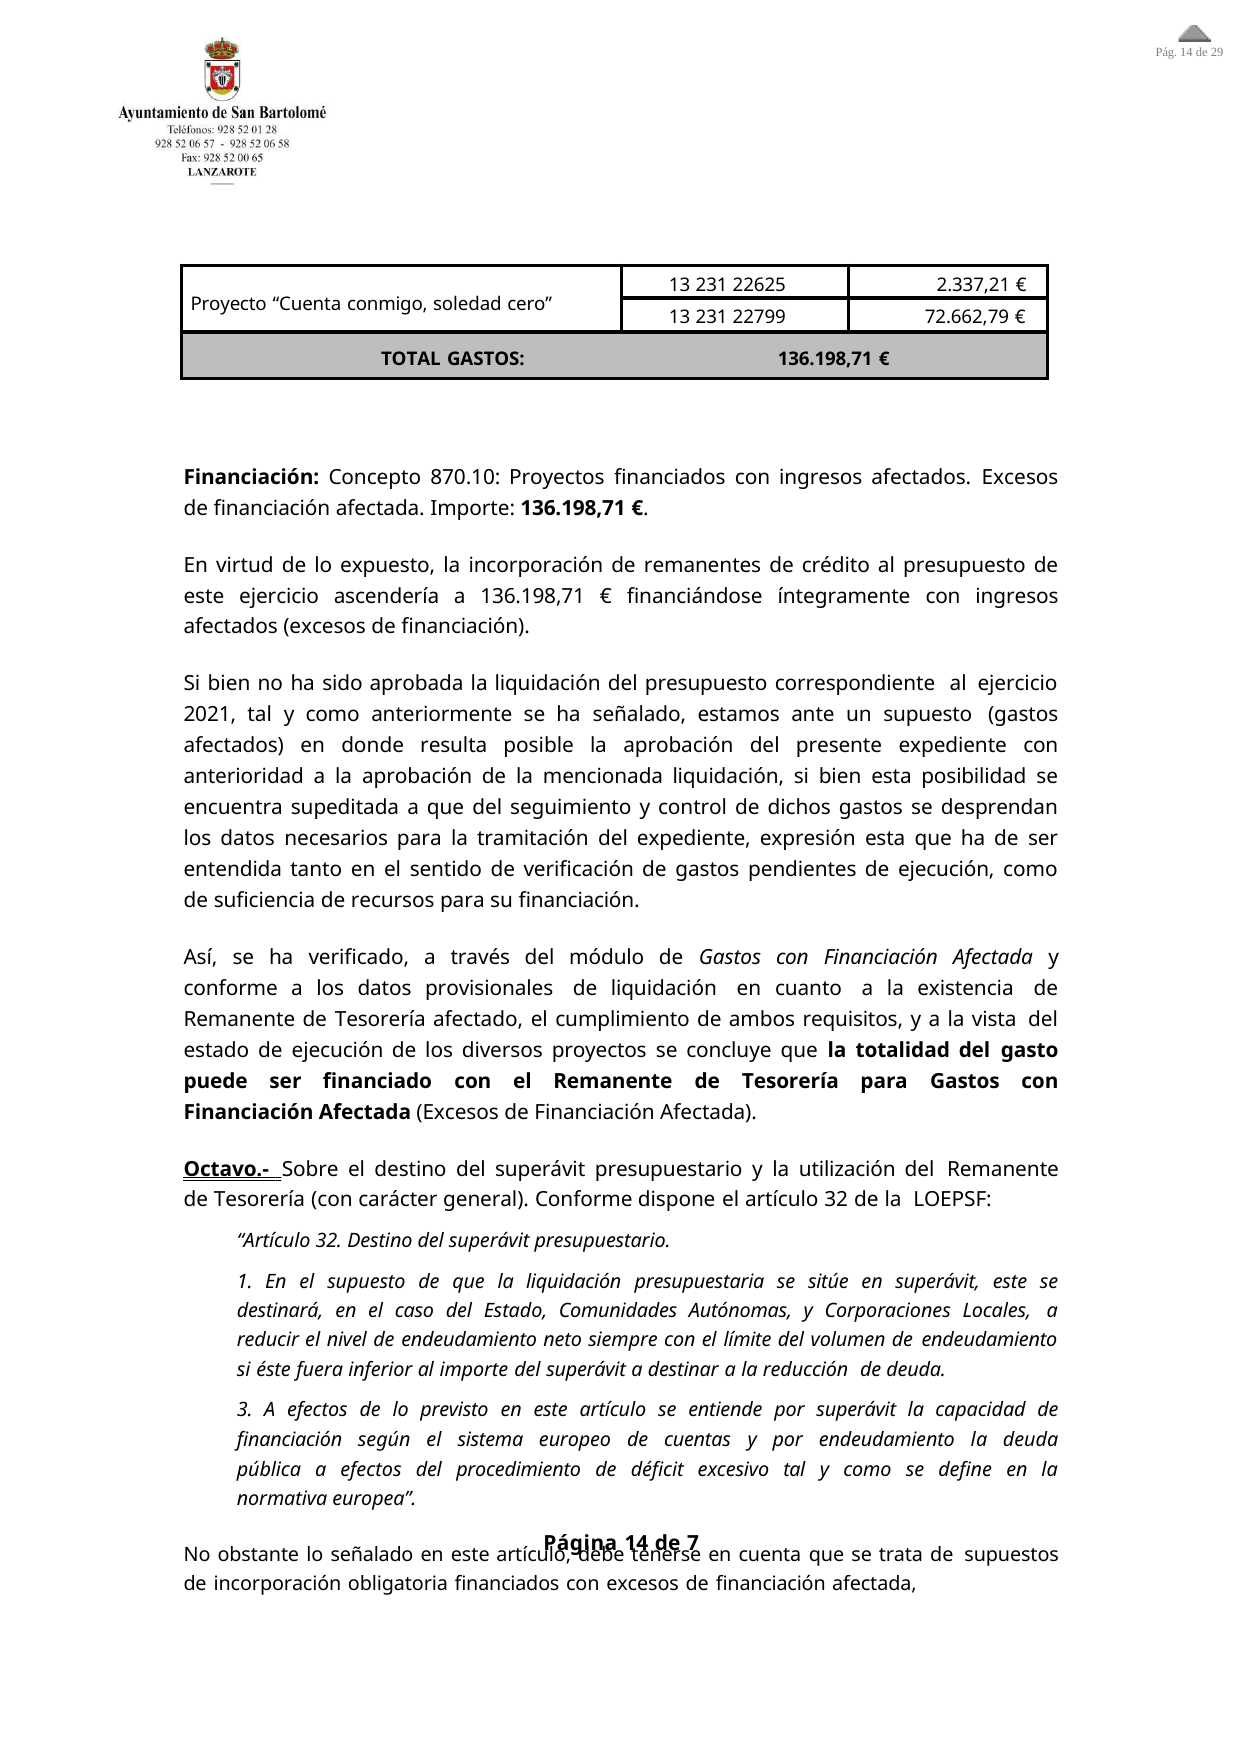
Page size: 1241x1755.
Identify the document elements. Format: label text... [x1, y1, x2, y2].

text Así, se ha verificado, a través del módulo de Gastos con Financiación Afectada y conforme a los datos provisionales de liquidación en cuanto a la existencia de Remanente de Tesorería afectado, el cumplimiento de ambos requisitos, y a la vista del estado de ejecución de los diversos proyectos se concluye que la totalidad del gasto puede ser financiado con el Remanente de Tesorería para Gastos con Financiación Afectada (Excesos de Financiación Afectada). [183, 942, 1059, 1125]
text Financiación: Concepto 870.10: Proyectos financiados con ingresos afectados. Excesos de financiación afectada. Importe: 136.198,71 €. [183, 462, 1058, 522]
table_header Proyecto “Cuenta conmigo, soledad cero” [183, 267, 620, 330]
table_header 13 231 22625 [623, 267, 847, 296]
text 1. En el supuesto de que la liquidación presupuestaria se sitúe en superávit, este se destinará, en el caso del Estado, Comunidades Autónomas, y Corporaciones Locales, a reducir el nivel de endeudamiento neto siempre con el límite del volumen de endeudamiento si éste fuera inferior al importe del superávit a destinar a la reducción de deuda. [237, 1267, 1058, 1382]
text Si bien no ha sido aprobada la liquidación del presupuesto correspondiente al ejercicio 2021, tal y como anteriormente se ha señalado, estamos ante un supuesto (gastos afectados) en donde resulta posible la aprobación del presente expediente con anterioridad a la aprobación de la mencionada liquidación, si bien esta posibilidad se encuentra supeditada a que del seguimiento y control de dichos gastos se desprendan los datos necesarios para la tramitación del expediente, expresión esta que ha de ser entendida tanto en el sentido de verificación de gastos pendientes de ejecución, como de suficiencia de recursos para su financiación. [183, 668, 1058, 913]
text Octavo.- Sobre el destino del superávit presupuestario y la utilización del Remanente de Tesorería (con carácter general). Conforme dispone el artículo 32 de la LOEPSF: [183, 1154, 1059, 1213]
table_cell TOTAL GASTOS: 136.198,71 € [183, 334, 1046, 377]
table_cell 13 231 22799 [623, 300, 847, 330]
text No obstante lo señalado en este artículo, debe tenerse en cuenta que se trata de supuestos de incorporación obligatoria financiados con excesos de financiación afectada, [183, 1540, 1059, 1596]
picture [116, 36, 329, 186]
text En virtud de lo expuesto, la incorporación de remanentes de crédito al presupuesto de este ejercicio ascendería a 136.198,71 € financiándose íntegramente con ingresos afectados (excesos de financiación). [183, 550, 1058, 640]
table_cell 72.662,79 € [850, 300, 1046, 330]
table_header 2.337,21 € [850, 267, 1046, 296]
picture [1177, 25, 1211, 42]
text 3. A efectos de lo previsto en este artículo se entiende por superávit la capacidad de financiación según el sistema europeo de cuentas y por endeudamiento la deuda pública a efectos del procedimiento de déficit excesivo tal y como se define en la normativa europea”. [237, 1396, 1058, 1511]
text “Artículo 32. Destino del superávit presupuestario. [237, 1227, 1236, 1254]
